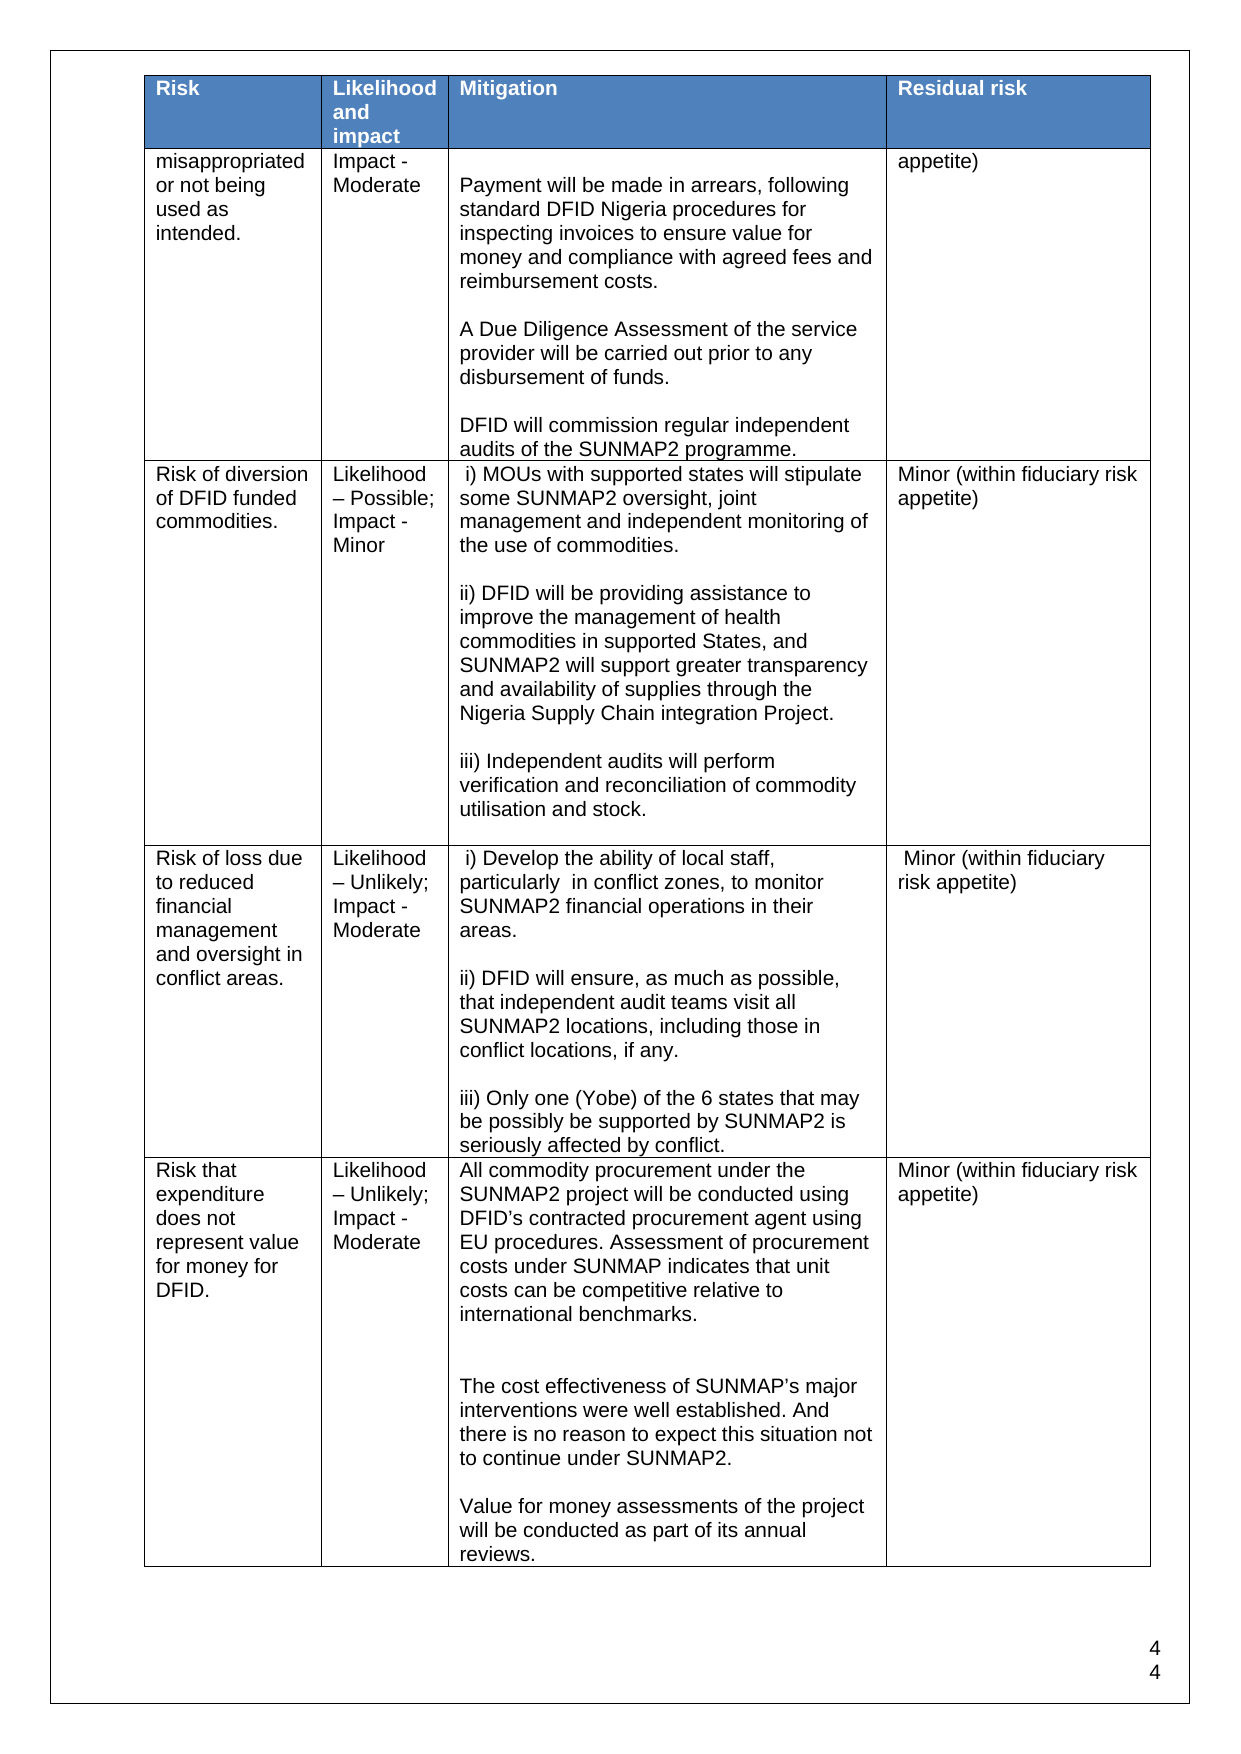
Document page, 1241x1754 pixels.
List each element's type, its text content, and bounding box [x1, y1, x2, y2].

table_cell appetite) [887, 149, 1150, 460]
table_cell Minor (within fiduciary risk appetite) [887, 1158, 1150, 1566]
table_cell All commodity procurement under the SUNMAP2 project will be conducted using DFID’s contracted procurement agent using EU procedures. Assessment of procurement costs under SUNMAP indicates that unit costs can be competitive relative to international benchmarks. The cost effectiveness of SUNMAP’s major interventions were well established. And there is no reason to expect this situation not to continue under SUNMAP2. Value for money assessments of the project will be conducted as part of its annual reviews. [449, 1158, 886, 1566]
table_header Risk [145, 76, 321, 148]
table_cell Minor (within fiduciary risk appetite) [887, 846, 1150, 1157]
table_header Likelihood and impact [322, 76, 448, 148]
table_cell i) Develop the ability of local staff, particularly in conflict zones, to monitor SUNMAP2 financial operations in their areas. ii) DFID will ensure, as much as possible, that independent audit teams visit all SUNMAP2 locations, including those in conflict locations, if any. iii) Only one (Yobe) of the 6 states that may be possibly be supported by SUNMAP2 is seriously affected by conflict. [449, 846, 886, 1157]
table_cell Payment will be made in arrears, following standard DFID Nigeria procedures for inspecting invoices to ensure value for money and compliance with agreed fees and reimbursement costs. A Due Diligence Assessment of the service provider will be carried out prior to any disbursement of funds. DFID will commission regular independent audits of the SUNMAP2 programme. [449, 149, 886, 460]
table_cell Risk that expenditure does not represent value for money for DFID. [145, 1158, 321, 1566]
table_header Residual risk [887, 76, 1150, 148]
table_cell i) MOUs with supported states will stipulate some SUNMAP2 oversight, joint management and independent monitoring of the use of commodities. ii) DFID will be providing assistance to improve the management of health commodities in supported States, and SUNMAP2 will support greater transparency and availability of supplies through the Nigeria Supply Chain integration Project. iii) Independent audits will perform verification and reconciliation of commodity utilisation and stock. [449, 461, 886, 845]
table_header Mitigation [449, 76, 886, 148]
table_cell Risk of diversion of DFID funded commodities. [145, 461, 321, 845]
table_cell Likelihood – Unlikely; Impact - Moderate [322, 846, 448, 1157]
table_cell misappropriated or not being used as intended. [145, 149, 321, 460]
table_cell Minor (within fiduciary risk appetite) [887, 461, 1150, 845]
table_cell Likelihood – Unlikely; Impact - Moderate [322, 1158, 448, 1566]
table_cell Likelihood – Possible; Impact - Minor [322, 461, 448, 845]
table_cell Impact - Moderate [322, 149, 448, 460]
table_cell Risk of loss due to reduced financial management and oversight in conflict areas. [145, 846, 321, 1157]
